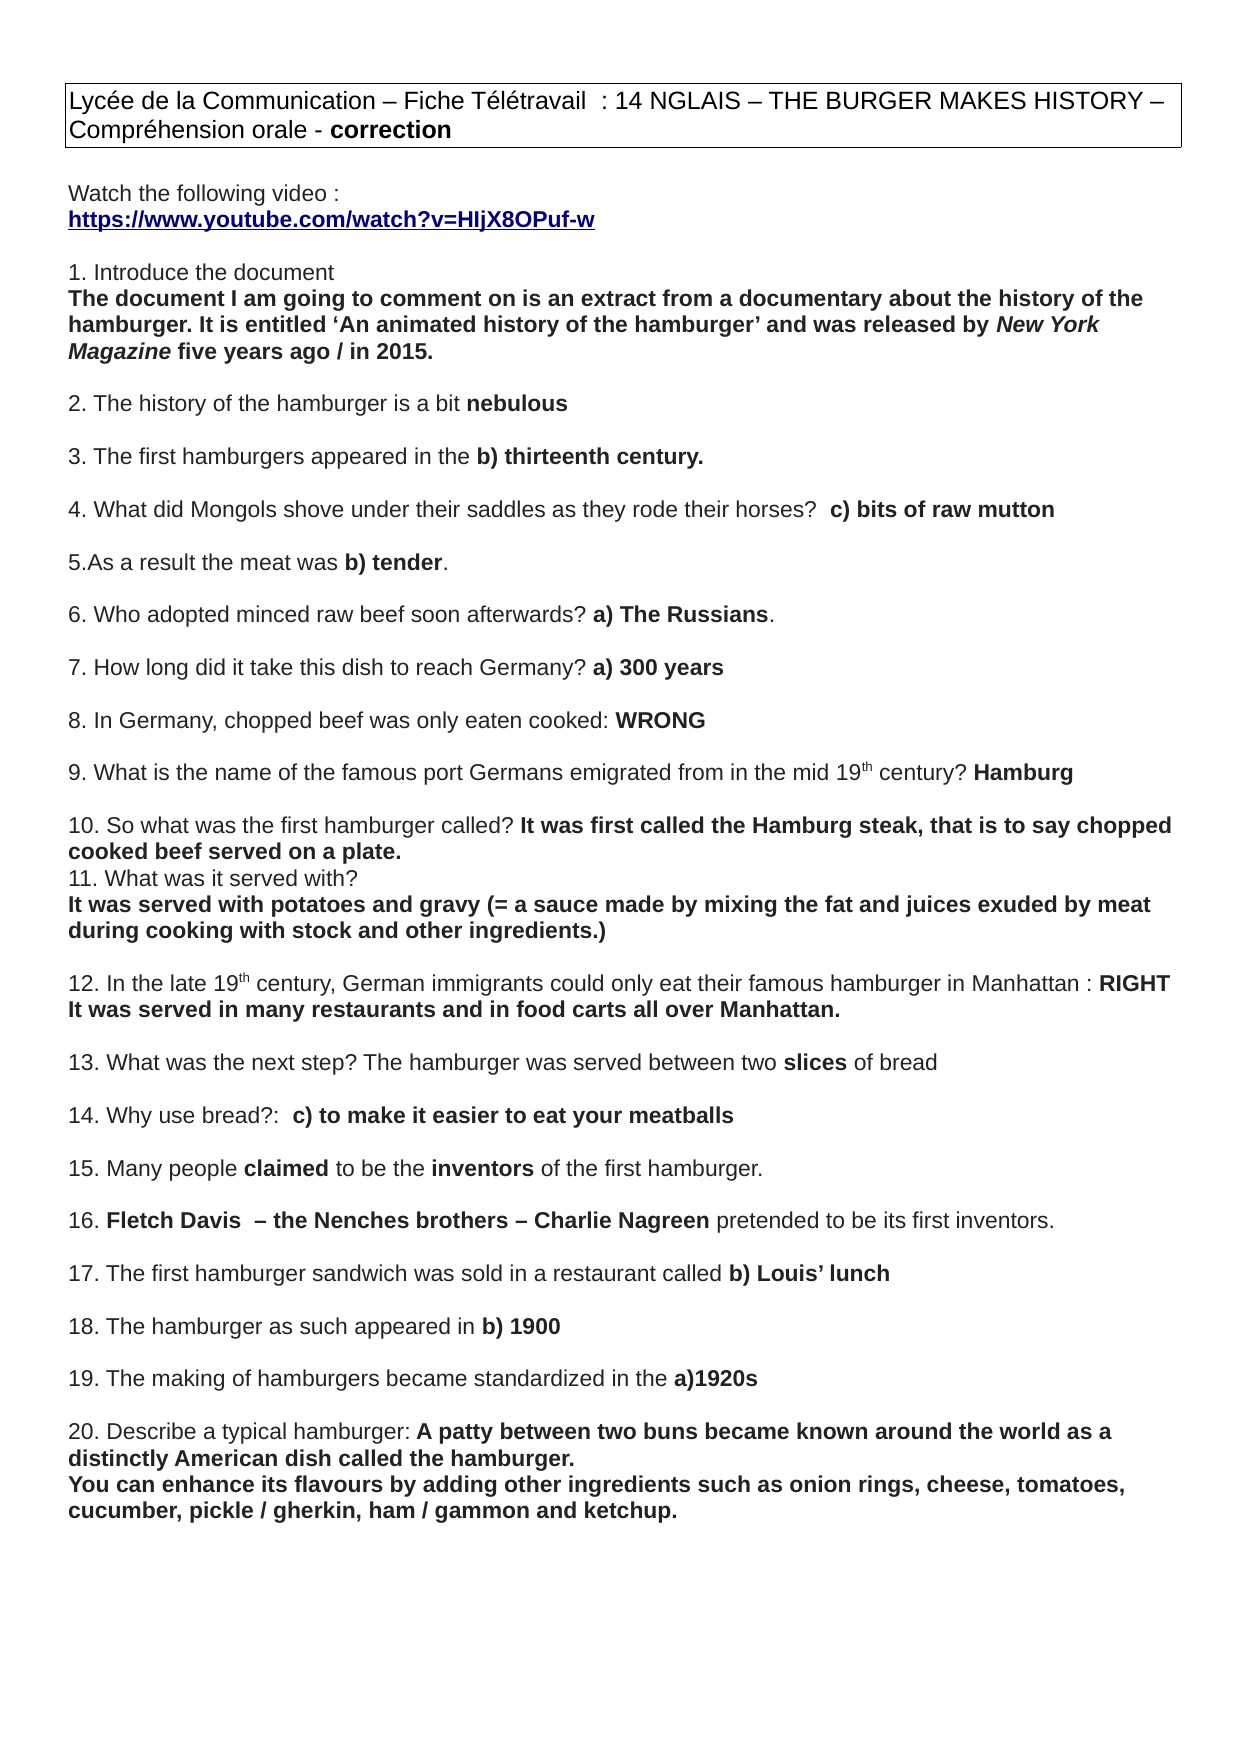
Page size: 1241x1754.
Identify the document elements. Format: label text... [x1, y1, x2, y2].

text 6. Who adopted minced raw beef soon afterwards? a) The Russians. [65, 601, 1181, 627]
text 20. Describe a typical hamburger: A patty between two buns became known around the world as a distinctly American dish called the hamburger. You can enhance its flavours by adding other ingredients such as onion rings, cheese, tomatoes, cucumber, pickle / gherkin, ham / gammon and ketchup. [65, 1418, 1181, 1523]
text 7. How long did it take this dish to reach Germany? a) 300 years [65, 654, 1181, 680]
text 13. What was the next step? The hamburger was served between two slices of bread [65, 1049, 1181, 1076]
text 19. The making of hamburgers became standardized in the a)1920s [65, 1365, 1181, 1392]
text Watch the following video : [65, 177, 1181, 206]
text 10. So what was the first hamburger called? It was first called the Hamburg steak, that is to say chopped cooked beef served on a plate. [65, 812, 1181, 865]
text 5.As a result the meat was b) tender. [65, 548, 1181, 575]
text 11. What was it served with? [65, 865, 1181, 891]
text 16. Fletch Davis – the Nenches brothers – Charlie Nagreen pretended to be its first inventors. 17. The first hamburger sandwich was sold in a restaurant called b) Louis’ lunch [65, 1207, 1181, 1286]
text 18. The hamburger as such appeared in b) 1900 [65, 1313, 1181, 1339]
text 2. The history of the hamburger is a bit nebulous [65, 390, 1181, 417]
text https://www.youtube.com/watch?v=HIjX8OPuf-w [65, 206, 1181, 232]
text 14. Why use bread?: c) to make it easier to eat your meatballs [65, 1102, 1181, 1128]
text 12. In the late 19th century, German immigrants could only eat their famous hamburger in Manhattan : RIGHT [65, 970, 1181, 996]
text 9. What is the name of the famous port Germans emigrated from in the mid 19th century? Hamburg [65, 759, 1181, 786]
text 3. The first hamburgers appeared in the b) thirteenth century. [65, 443, 1181, 469]
text 4. What did Mongols shove under their saddles as they rode their horses? c) bits of raw mutton [65, 496, 1181, 522]
text It was served in many restaurants and in food carts all over Manhattan. [65, 996, 1181, 1023]
text 1. Introduce the document The document I am going to comment on is an extract from a documentary about the history of the hamburger. It is entitled ‘An animated history of the hamburger’ and was released by New York Magazine five years ago / in 2015. [65, 258, 1181, 364]
text 15. Many people claimed to be the inventors of the first hamburger. [65, 1154, 1181, 1181]
text 8. In Germany, chopped beef was only eaten cooked: WRONG [65, 707, 1181, 733]
text It was served with potatoes and gravy (= a sauce made by mixing the fat and juices exuded by meat during cooking with stock and other ingredients.) [65, 891, 1181, 944]
